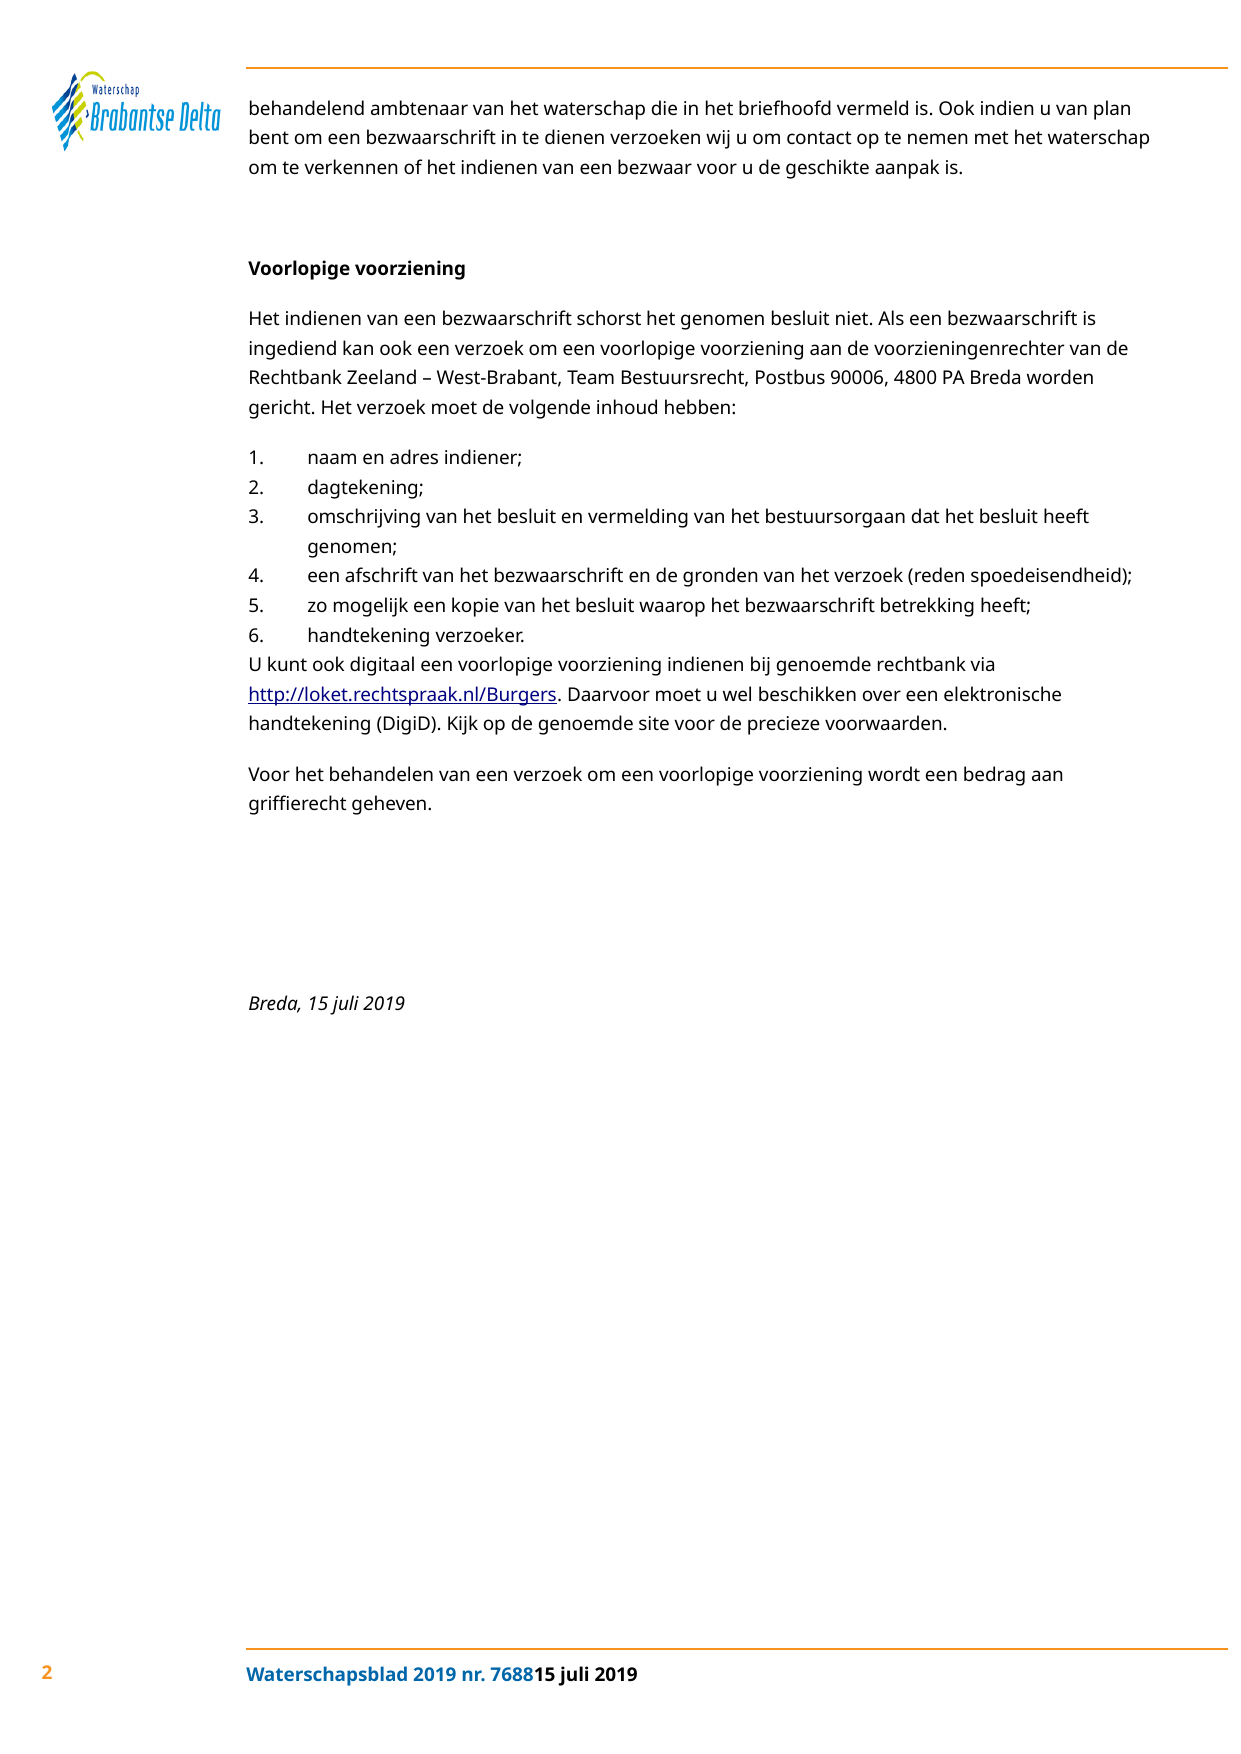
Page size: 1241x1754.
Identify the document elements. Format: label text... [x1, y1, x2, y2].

text Breda, 15 juli 2019 [248, 990, 1152, 1015]
text U kunt ook digitaal een voorlopige voorziening indienen bij genoemde rechtbank via http://loket.rechtspraak.nl/Burgers. Daarvoor moet u wel beschikken over een elektronische handtekening (DigiD). Kijk op de genoemde site voor de precieze voorwaarden. [248, 651, 1152, 736]
list een afschrift van het bezwaarschrift en de gronden van het verzoek (reden spoedeisendheid); [248, 563, 1152, 588]
text Voorlopige voorziening [248, 255, 1152, 281]
list omschrijving van het besluit en vermelding van het bestuursorgaan dat het besluit heeft genomen; [248, 503, 1152, 559]
list zo mogelijk een kopie van het besluit waarop het bezwaarschrift betrekking heeft; [248, 592, 1152, 618]
picture [41, 47, 231, 172]
list dagtekening; [248, 474, 1152, 500]
list naam en adres indiener; [248, 444, 1152, 470]
text behandelend ambtenaar van het waterschap die in het briefhoofd vermeld is. Ook indien u van plan bent om een bezwaarschrift in te dienen verzoeken wij u om contact op te nemen met het waterschap om te verkennen of het indienen van een bezwaar voor u de geschikte aanpak is. [248, 95, 1152, 180]
text Het indienen van een bezwaarschrift schorst het genomen besluit niet. Als een bezwaarschrift is ingediend kan ook een verzoek om een voorlopige voorziening aan de voorzieningenrechter van de Rechtbank Zeeland – West-Brabant, Team Bestuursrecht, Postbus 90006, 4800 PA Breda worden gericht. Het verzoek moet de volgende inhoud hebben: [248, 305, 1152, 420]
list handtekening verzoeker. [248, 622, 1152, 648]
text Voor het behandelen van een verzoek om een voorlopige voorziening wordt een bedrag aan griffierecht geheven. [248, 761, 1152, 816]
